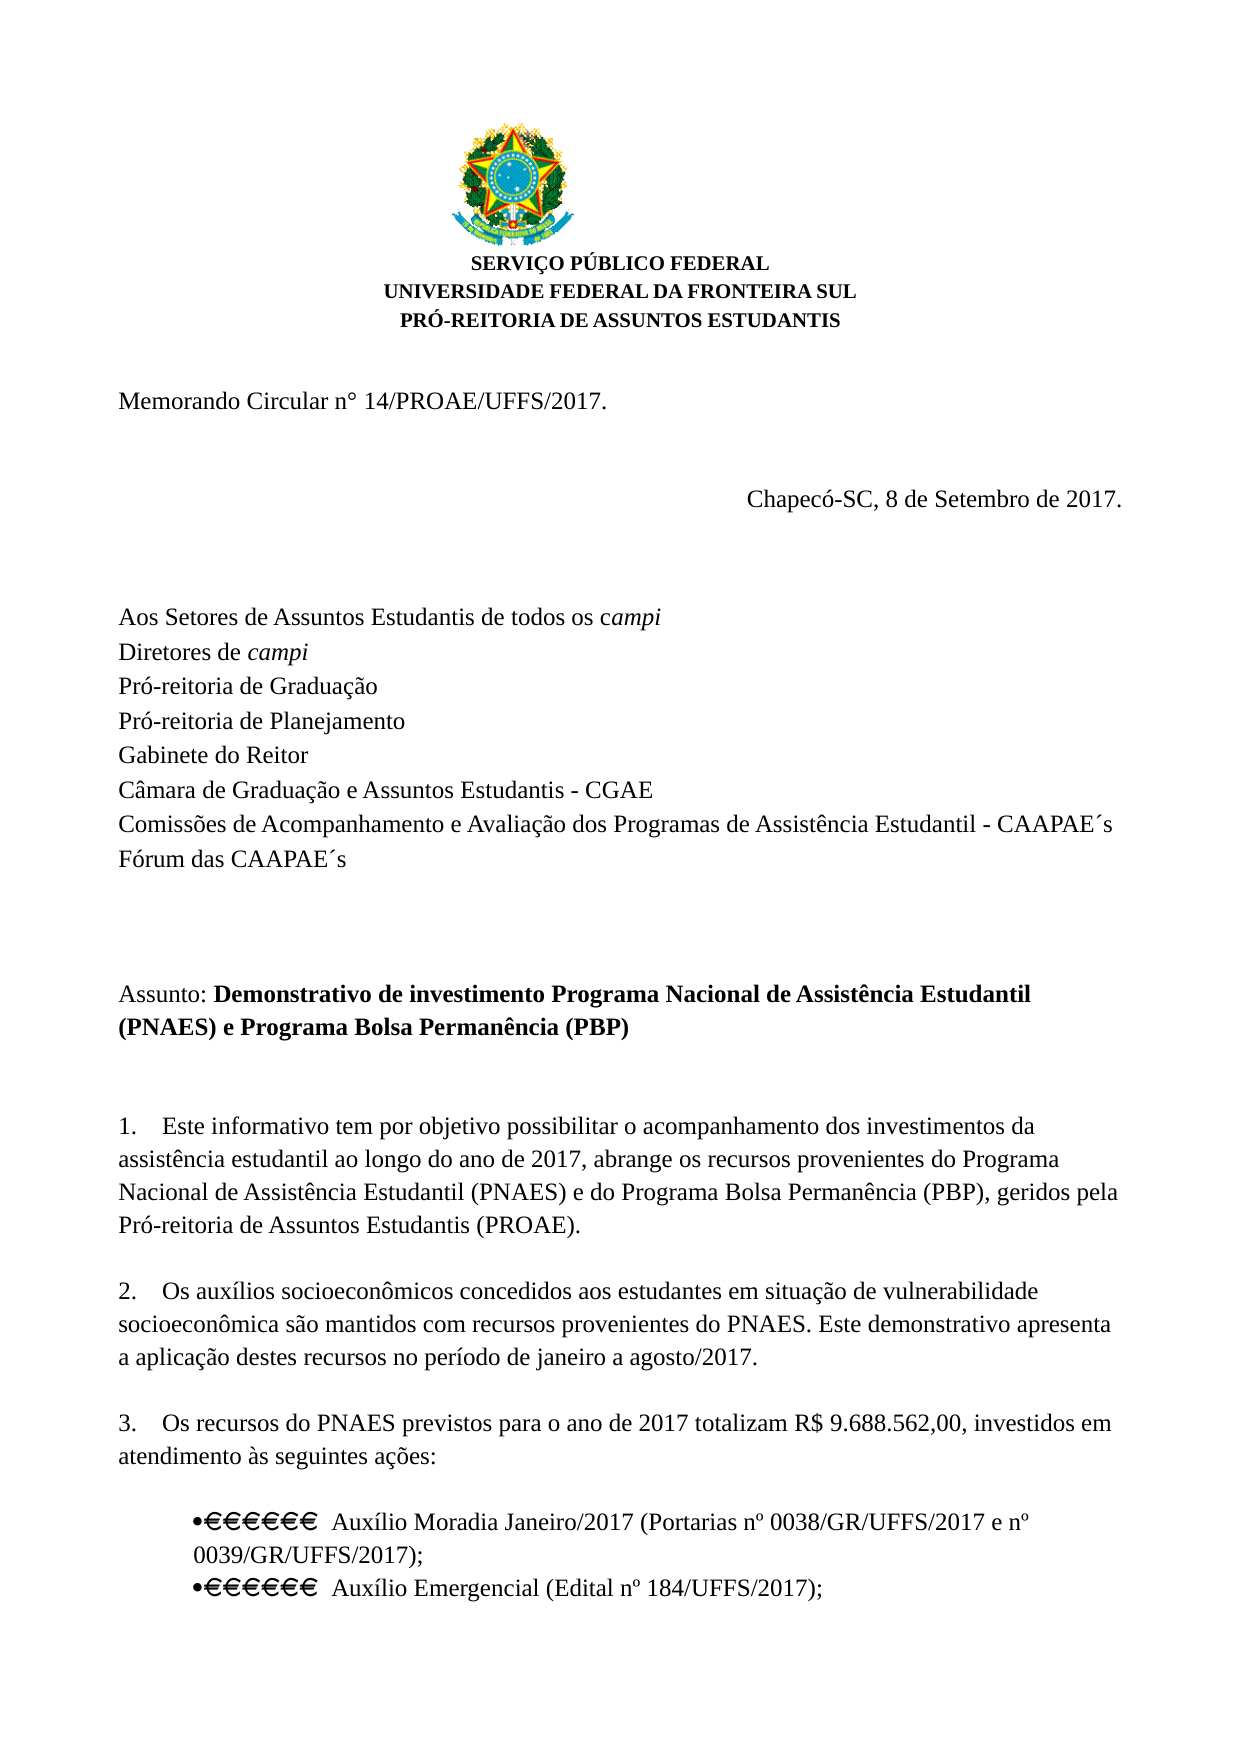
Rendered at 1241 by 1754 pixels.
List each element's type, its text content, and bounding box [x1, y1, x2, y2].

picture [451, 122, 575, 246]
table_header [451, 118, 575, 122]
text Aos Setores de Assuntos Estudantis de todos os campi [118, 602, 1122, 631]
text Pró-reitoria de Graduação [118, 671, 1122, 700]
text Memorando Circular n° 14/PROAE/UFFS/2017. [118, 386, 1122, 415]
text · Auxílio Moradia Janeiro/2017 (Portarias nº 0038/GR/UFFS/2017 e nº 0039/GR/UFFS/2017); [193, 1507, 1122, 1569]
text Diretores de campi [118, 637, 1122, 666]
table_header [118, 118, 451, 123]
text 1. Este informativo tem por objetivo possibilitar o acompanhamento dos investimentos da assistência estudantil ao longo do ano de 2017, abrange os recursos provenientes do Programa Nacional de Assistência Estudantil (PNAES) e do Programa Bolsa Permanência (PBP), geridos pela Pró-reitoria de Assuntos Estudantis (PROAE). [118, 1111, 1122, 1239]
text PRÓ-REITORIA DE ASSUNTOS ESTUDANTIS [118, 308, 1122, 332]
text Comissões de Acompanhamento e Avaliação dos Programas de Assistência Estudantil - CAAPAE´s [118, 809, 1122, 838]
table_cell [118, 123, 451, 246]
text Pró-reitoria de Planejamento [118, 706, 1122, 734]
text Câmara de Graduação e Assuntos Estudantis - CGAE [118, 775, 1122, 803]
text Gabinete do Reitor [118, 740, 1122, 769]
text Assunto: Demonstrativo de investimento Programa Nacional de Assistência Estudantil (PNAES) e Programa Bolsa Permanência (PBP) [118, 979, 1122, 1041]
text SERVIÇO PÚBLICO FEDERAL [118, 118, 1122, 275]
text UNIVERSIDADE FEDERAL DA FRONTEIRA SUL [118, 279, 1122, 303]
text · Auxílio Emergencial (Edital nº 184/UFFS/2017); [193, 1573, 1122, 1602]
text 2. Os auxílios socioeconômicos concedidos aos estudantes em situação de vulnerabilidade socioeconômica são mantidos com recursos provenientes do PNAES. Este demonstrativo apresenta a aplicação destes recursos no período de janeiro a agosto/2017. [118, 1276, 1122, 1371]
text Chapecó-SC, 8 de Setembro de 2017. [118, 484, 1122, 513]
text Fórum das CAAPAE´s [118, 844, 1122, 872]
text 3. Os recursos do PNAES previstos para o ano de 2017 totalizam R$.9.688.562,00, investidos em atendimento às seguintes ações: [118, 1408, 1122, 1470]
